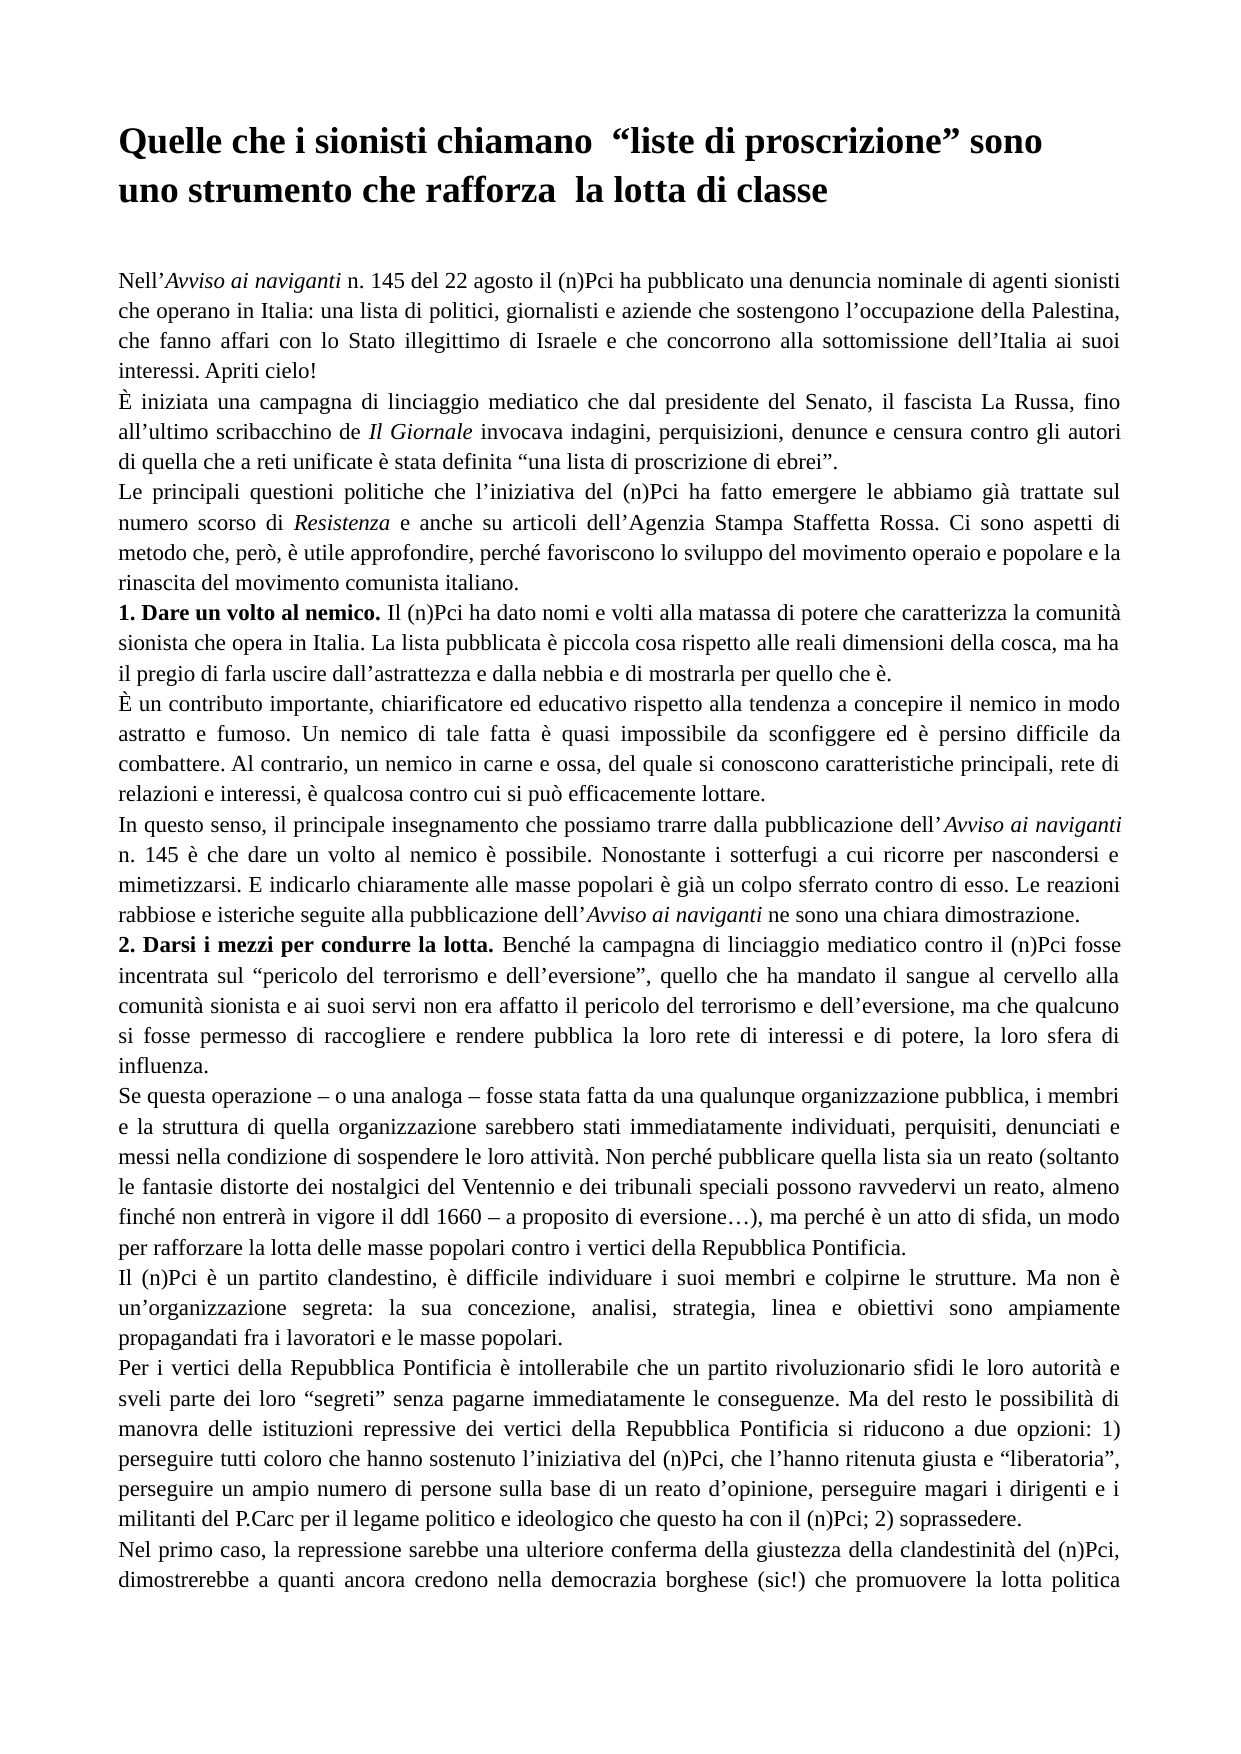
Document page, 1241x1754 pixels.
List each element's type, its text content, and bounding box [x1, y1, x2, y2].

text Se questa operazione – o una analoga – fosse stata fatta da una qualunque organizzazione pubblica, i membri e la struttura di quella organizzazione sarebbero stati immediatamente individuati, perquisiti, denunciati e messi nella condizione di sospendere le loro attività. Non perché pubblicare quella lista sia un reato (soltanto le fantasie distorte dei nostalgici del Ventennio e dei tribunali speciali possono ravvedervi un reato, almeno finché non entrerà in vigore il ddl 1660 – a proposito di eversione…), ma perché è un atto di sfida, un modo per rafforzare la lotta delle masse popolari contro i vertici della Repubblica Pontificia. [118, 1082, 1122, 1260]
text È un contributo importante, chiarificatore ed educativo rispetto alla tendenza a concepire il nemico in modo astratto e fumoso. Un nemico di tale fatta è quasi impossibile da sconfiggere ed è persino difficile da combattere. Al contrario, un nemico in carne e ossa, del quale si conoscono caratteristiche principali, rete di relazioni e interessi, è qualcosa contro cui si può efficacemente lottare. [118, 690, 1122, 807]
text Per i vertici della Repubblica Pontificia è intollerabile che un partito rivoluzionario sfidi le loro autorità e sveli parte dei loro “segreti” senza pagarne immediatamente le conseguenze. Ma del resto le possibilità di manovra delle istituzioni repressive dei vertici della Repubblica Pontificia si riducono a due opzioni: 1) perseguire tutti coloro che hanno sostenuto l’iniziativa del (n)Pci, che l’hanno ritenuta giusta e “liberatoria”, perseguire un ampio numero di persone sulla base di un reato d’opinione, perseguire magari i dirigenti e i militanti del P.Carc per il legame politico e ideologico che questo ha con il (n)Pci; 2) soprassedere. [118, 1354, 1122, 1532]
text In questo senso, il principale insegnamento che possiamo trarre dalla pubblicazione dell’Avviso ai naviganti n. 145 è che dare un volto al nemico è possibile. Nonostante i sotterfugi a cui ricorre per nascondersi e mimetizzarsi. E indicarlo chiaramente alle masse popolari è già un colpo sferrato contro di esso. Le reazioni rabbiose e isteriche seguite alla pubblicazione dell’Avviso ai naviganti ne sono una chiara dimostrazione. [118, 811, 1122, 928]
text Il (n)Pci è un partito clandestino, è difficile individuare i suoi membri e colpirne le strutture. Ma non è un’organizzazione segreta: la sua concezione, analisi, strategia, linea e obiettivi sono ampiamente propagandati fra i lavoratori e le masse popolari. [118, 1264, 1122, 1351]
text Le principali questioni politiche che l’iniziativa del (n)Pci ha fatto emergere le abbiamo già trattate sul numero scorso di Resistenza e anche su articoli dell’Agenzia Stampa Staffetta Rossa. Ci sono aspetti di metodo che, però, è utile approfondire, perché favoriscono lo sviluppo del movimento operaio e popolare e la rinascita del movimento comunista italiano. [118, 478, 1122, 595]
text È iniziata una campagna di linciaggio mediatico che dal presidente del Senato, il fascista La Russa, fino all’ultimo scribacchino de Il Giornale invocava indagini, perquisizioni, denunce e censura contro gli autori di quella che a reti unificate è stata definita “una lista di proscrizione di ebrei”. [118, 388, 1122, 474]
text 1. Dare un volto al nemico. Il (n)Pci ha dato nomi e volti alla matassa di potere che caratterizza la comunità sionista che opera in Italia. La lista pubblicata è piccola cosa rispetto alle reali dimensioni della cosca, ma ha il pregio di farla uscire dall’astrattezza e dalla nebbia e di mostrarla per quello che è. [118, 599, 1122, 686]
text Quelle che i sionisti chiamano “liste di proscrizione” sono uno strumento che rafforza la lotta di classe [118, 118, 1122, 211]
text Nell’Avviso ai naviganti n. 145 del 22 agosto il (n)Pci ha pubblicato una denuncia nominale di agenti sionisti che operano in Italia: una lista di politici, giornalisti e aziende che sostengono l’occupazione della Palestina, che fanno affari con lo Stato illegittimo di Israele e che concorrono alla sottomissione dell’Italia ai suoi interessi. Apriti cielo! [118, 267, 1122, 384]
text 2. Darsi i mezzi per condurre la lotta. Benché la campagna di linciaggio mediatico contro il (n)Pci fosse incentrata sul “pericolo del terrorismo e dell’eversione”, quello che ha mandato il sangue al cervello alla comunità sionista e ai suoi servi non era affatto il pericolo del terrorismo e dell’eversione, ma che qualcuno si fosse permesso di raccogliere e rendere pubblica la loro rete di interessi e di potere, la loro sfera di influenza. [118, 931, 1122, 1079]
text Nel primo caso, la repressione sarebbe una ulteriore conferma della giustezza della clandestinità del (n)Pci, dimostrerebbe a quanti ancora credono nella democrazia borghese (sic!) che promuovere la lotta politica [118, 1536, 1122, 1592]
